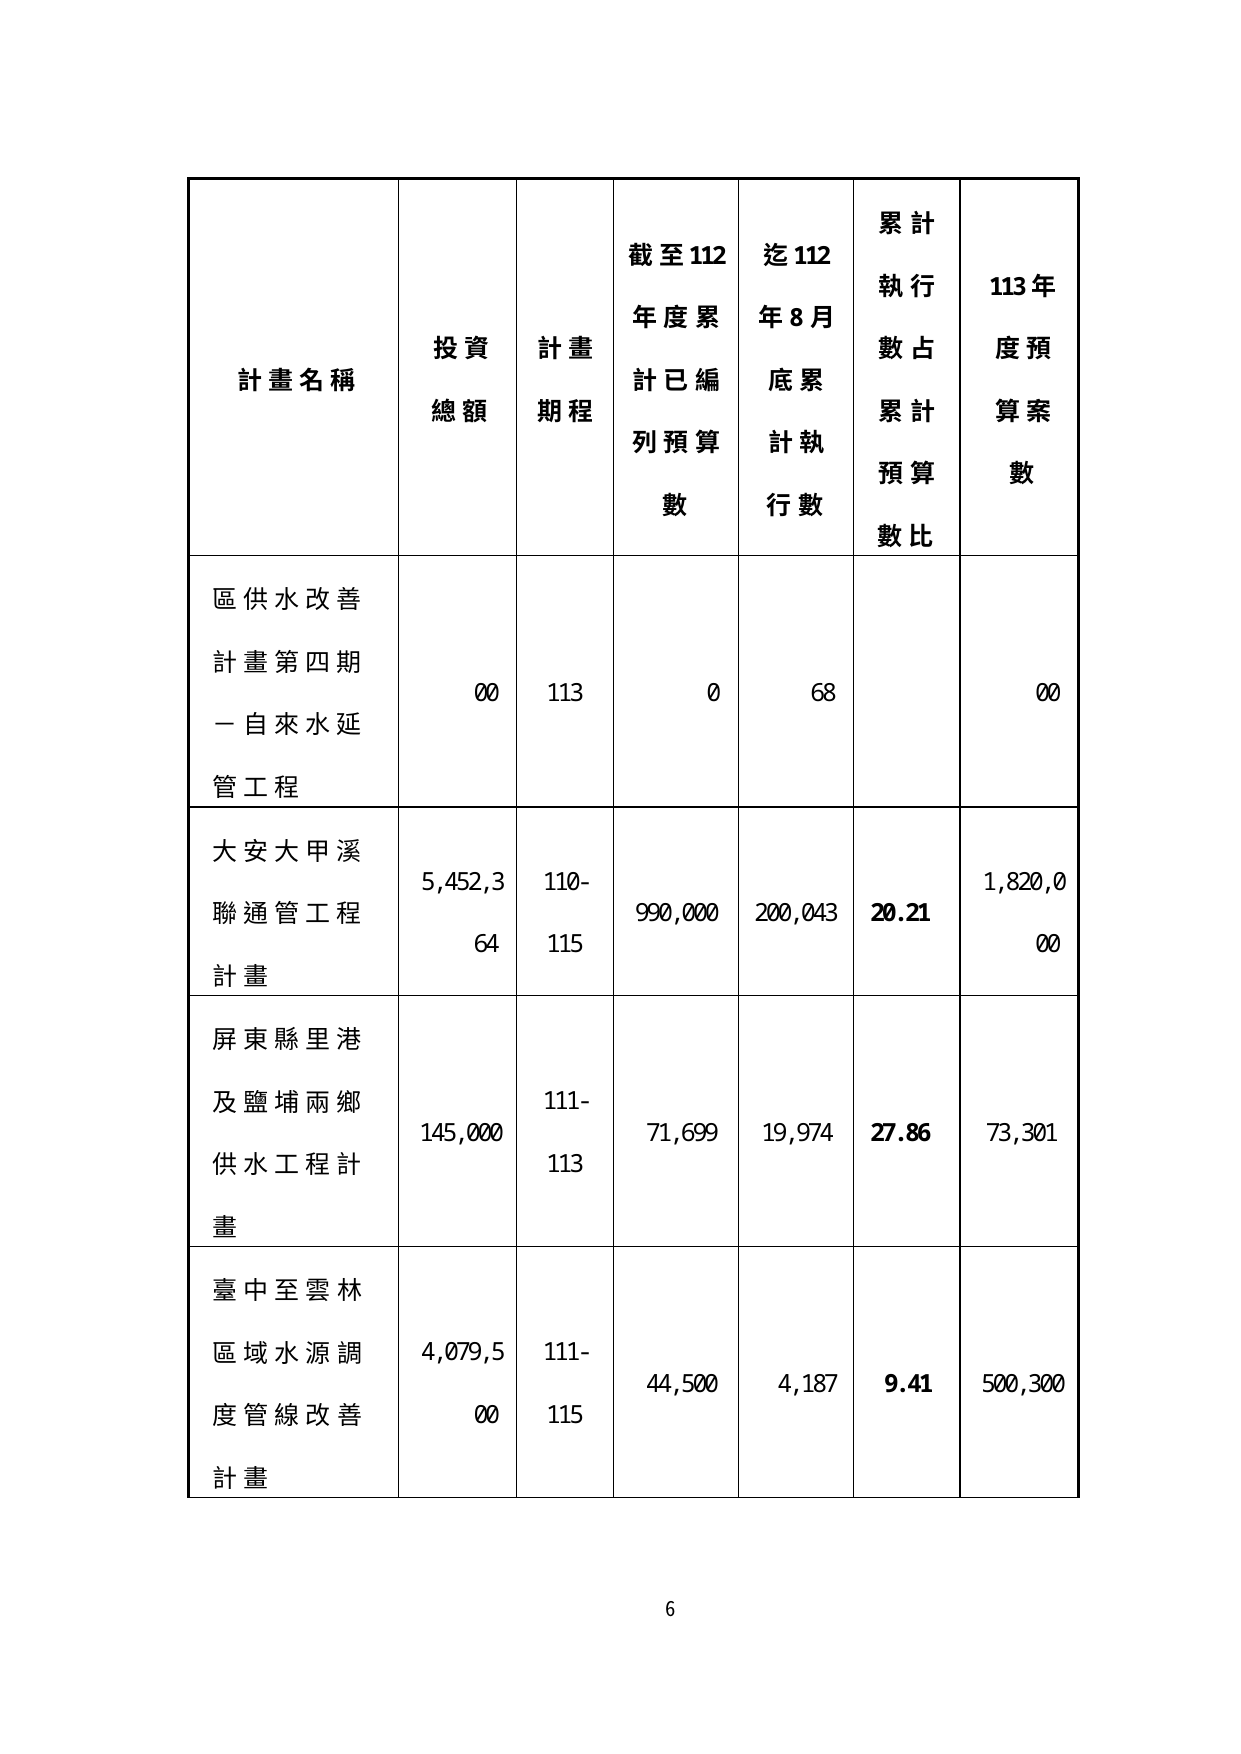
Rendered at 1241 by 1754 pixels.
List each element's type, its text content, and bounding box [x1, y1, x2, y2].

table_header 累計執行數占累計預算數比 [854, 180, 959, 555]
table_cell 00 [399, 556, 516, 806]
table_cell 屏東縣里港及鹽埔兩鄉供水工程計畫 [190, 996, 398, 1246]
table_cell 500,300 [961, 1247, 1077, 1497]
table_cell 110-115 [517, 808, 613, 995]
table_cell 111-115 [517, 1247, 613, 1497]
table_cell [854, 556, 959, 806]
table_cell 200,043 [739, 808, 853, 995]
table_cell 臺中至雲林區域水源調度管線改善計畫 [190, 1247, 398, 1497]
table_cell 113 [517, 556, 613, 806]
table_header 計畫名稱 [190, 180, 398, 555]
table_cell 44,500 [614, 1247, 738, 1497]
table_header 計畫 期程 [517, 180, 613, 555]
table_cell 5,452,364 [399, 808, 516, 995]
table_cell 111-113 [517, 996, 613, 1246]
table_cell 27.86 [854, 996, 959, 1246]
table_cell 71,699 [614, 996, 738, 1246]
table_cell 4,079,500 [399, 1247, 516, 1497]
table_header 113年度預算案數 [961, 180, 1077, 555]
table_cell 19,974 [739, 996, 853, 1246]
table_header 迄112年8月底累計執行數 [739, 180, 853, 555]
table_cell 00 [961, 556, 1077, 806]
table_cell 1,820,000 [961, 808, 1077, 995]
table_header 截至112年度累計已編列預算數 [614, 180, 738, 555]
table_cell 990,000 [614, 808, 738, 995]
table_cell 145,000 [399, 996, 516, 1246]
table_cell 區供水改善計畫第四期－自來水延管工程 [190, 556, 398, 806]
table_cell 20.21 [854, 808, 959, 995]
table_cell 大安大甲溪聯通管工程計畫 [190, 808, 398, 995]
table_cell 68 [739, 556, 853, 806]
table_cell 9.41 [854, 1247, 959, 1497]
table_cell 73,301 [961, 996, 1077, 1246]
table_cell 4,187 [739, 1247, 853, 1497]
table_cell 0 [614, 556, 738, 806]
table_header 投資總額 [399, 180, 516, 555]
